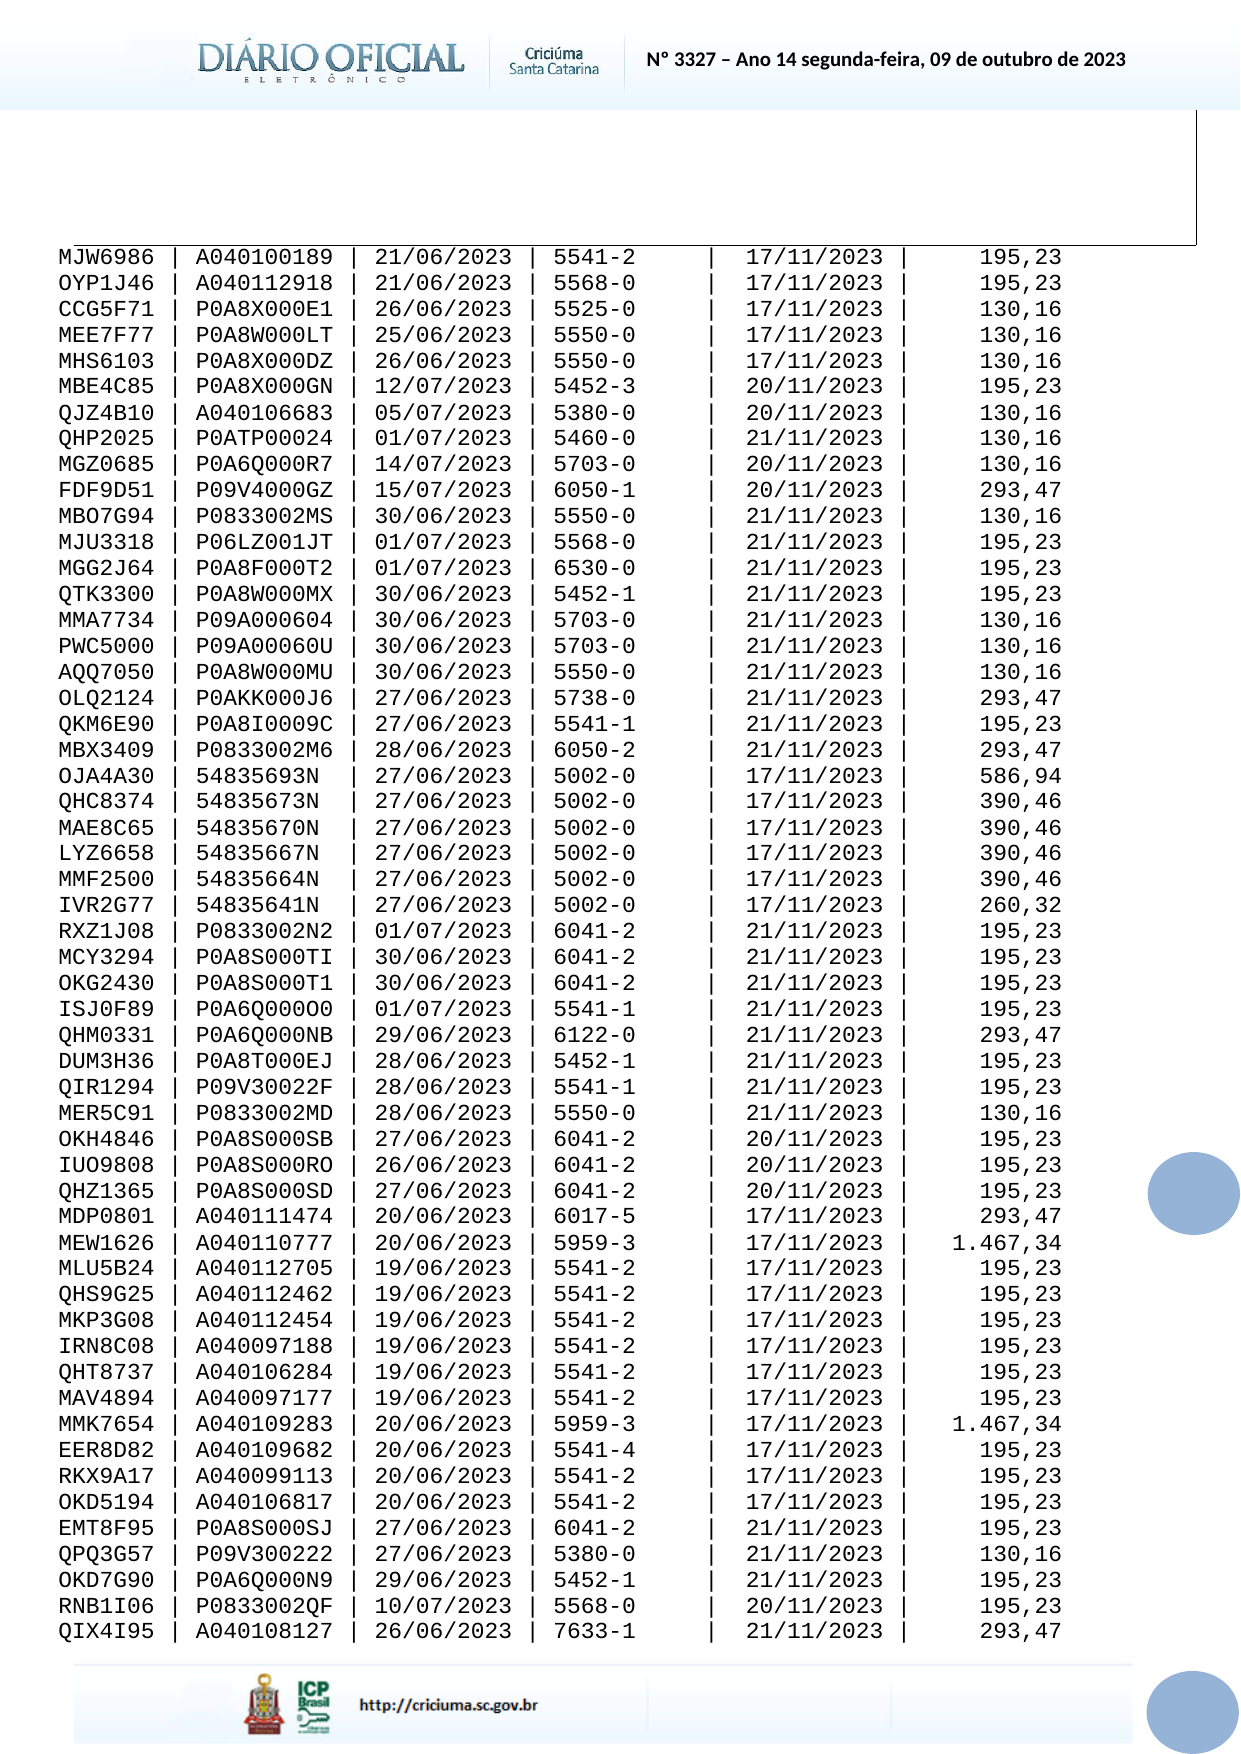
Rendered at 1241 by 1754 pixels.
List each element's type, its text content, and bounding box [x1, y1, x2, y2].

text QHZ1365 | P0A8S000SD | 27/06/2023 | 6041-2 | 20/11/2023 | 195,23 [44, 1179, 1150, 1205]
text QIX4I95 | A040108127 | 26/06/2023 | 7633-1 | 21/11/2023 | 293,47 [44, 1620, 1196, 1646]
text QHT8737 | A040106284 | 19/06/2023 | 5541-2 | 17/11/2023 | 195,23 [44, 1361, 1196, 1386]
text EMT8F95 | P0A8S000SJ | 27/06/2023 | 6041-2 | 21/11/2023 | 195,23 [44, 1516, 1196, 1542]
text MGG2J64 | P0A8F000T2 | 01/07/2023 | 6530-0 | 21/11/2023 | 195,23 [44, 556, 1196, 582]
text DUM3H36 | P0A8T000EJ | 28/06/2023 | 5452-1 | 21/11/2023 | 195,23 [44, 1049, 1196, 1075]
text MER5C91 | P0833002MD | 28/06/2023 | 5550-0 | 21/11/2023 | 130,16 [44, 1101, 1196, 1127]
text OYP1J46 | A040112918 | 21/06/2023 | 5568-0 | 17/11/2023 | 195,23 [44, 271, 1196, 297]
text IVR2G77 | 54835641N | 27/06/2023 | 5002-0 | 17/11/2023 | 260,32 [44, 894, 1196, 919]
text AQQ7050 | P0A8W000MU | 30/06/2023 | 5550-0 | 21/11/2023 | 130,16 [44, 660, 1196, 686]
text IUO9808 | P0A8S000RO | 26/06/2023 | 6041-2 | 20/11/2023 | 195,23 [44, 1153, 1180, 1179]
text MHS6103 | P0A8X000DZ | 26/06/2023 | 5550-0 | 17/11/2023 | 130,16 [44, 349, 1196, 375]
text OKH4846 | P0A8S000SB | 27/06/2023 | 6041-2 | 20/11/2023 | 195,23 [44, 1127, 1196, 1153]
text QIR1294 | P09V30022F | 28/06/2023 | 5541-1 | 21/11/2023 | 195,23 [44, 1075, 1196, 1101]
text LYZ6658 | 54835667N | 27/06/2023 | 5002-0 | 17/11/2023 | 390,46 [44, 842, 1196, 868]
text MCY3294 | P0A8S000TI | 30/06/2023 | 6041-2 | 21/11/2023 | 195,23 [44, 946, 1196, 971]
text QHP2025 | P0ATP00024 | 01/07/2023 | 5460-0 | 21/11/2023 | 130,16 [44, 427, 1196, 453]
text IRN8C08 | A040097188 | 19/06/2023 | 5541-2 | 17/11/2023 | 195,23 [44, 1334, 1196, 1361]
text MGZ0685 | P0A6Q000R7 | 14/07/2023 | 5703-0 | 20/11/2023 | 130,16 [44, 453, 1196, 479]
text OLQ2124 | P0AKK000J6 | 27/06/2023 | 5738-0 | 21/11/2023 | 293,47 [44, 686, 1196, 712]
text OJA4A30 | 54835693N | 27/06/2023 | 5002-0 | 17/11/2023 | 586,94 [44, 764, 1196, 790]
text MAV4894 | A040097177 | 19/06/2023 | 5541-2 | 17/11/2023 | 195,23 [44, 1386, 1196, 1412]
text OKD7G90 | P0A6Q000N9 | 29/06/2023 | 5452-1 | 21/11/2023 | 195,23 [44, 1568, 1196, 1594]
text QHS9G25 | A040112462 | 19/06/2023 | 5541-2 | 17/11/2023 | 195,23 [44, 1283, 1196, 1309]
text QTK3300 | P0A8W000MX | 30/06/2023 | 5452-1 | 21/11/2023 | 195,23 [44, 582, 1196, 608]
text OKD5194 | A040106817 | 20/06/2023 | 5541-2 | 17/11/2023 | 195,23 [44, 1490, 1196, 1516]
text EER8D82 | A040109682 | 20/06/2023 | 5541-4 | 17/11/2023 | 195,23 [44, 1438, 1196, 1464]
text QHM0331 | P0A6Q000NB | 29/06/2023 | 6122-0 | 21/11/2023 | 293,47 [44, 1023, 1196, 1049]
text MLU5B24 | A040112705 | 19/06/2023 | 5541-2 | 17/11/2023 | 195,23 [44, 1257, 1196, 1283]
text MBO7G94 | P0833002MS | 30/06/2023 | 5550-0 | 21/11/2023 | 130,16 [44, 504, 1196, 531]
text MEW1626 | A040110777 | 20/06/2023 | 5959-3 | 17/11/2023 | 1.467,34 [44, 1231, 1196, 1257]
text MBE4C85 | P0A8X000GN | 12/07/2023 | 5452-3 | 20/11/2023 | 195,23 [44, 375, 1196, 401]
text QHC8374 | 54835673N | 27/06/2023 | 5002-0 | 17/11/2023 | 390,46 [44, 790, 1196, 816]
text PWC5000 | P09A00060U | 30/06/2023 | 5703-0 | 21/11/2023 | 130,16 [44, 634, 1196, 660]
text MAE8C65 | 54835670N | 27/06/2023 | 5002-0 | 17/11/2023 | 390,46 [44, 816, 1196, 842]
text RNB1I06 | P0833002QF | 10/07/2023 | 5568-0 | 20/11/2023 | 195,23 [44, 1594, 1196, 1620]
text MBX3409 | P0833002M6 | 28/06/2023 | 6050-2 | 21/11/2023 | 293,47 [44, 738, 1196, 764]
text MJW6986 | A040100189 | 21/06/2023 | 5541-2 | 17/11/2023 | 195,23 [44, 245, 1196, 271]
text QJZ4B10 | A040106683 | 05/07/2023 | 5380-0 | 20/11/2023 | 130,16 [44, 401, 1196, 427]
text OKG2430 | P0A8S000T1 | 30/06/2023 | 6041-2 | 21/11/2023 | 195,23 [44, 971, 1196, 997]
text FDF9D51 | P09V4000GZ | 15/07/2023 | 6050-1 | 20/11/2023 | 293,47 [44, 479, 1196, 504]
text RXZ1J08 | P0833002N2 | 01/07/2023 | 6041-2 | 21/11/2023 | 195,23 [44, 919, 1196, 946]
text MDP0801 | A040111474 | 20/06/2023 | 6017-5 | 17/11/2023 | 293,47 [44, 1205, 1171, 1231]
text ISJ0F89 | P0A6Q000O0 | 01/07/2023 | 5541-1 | 21/11/2023 | 195,23 [44, 997, 1196, 1023]
text QPQ3G57 | P09V300222 | 27/06/2023 | 5380-0 | 21/11/2023 | 130,16 [44, 1542, 1196, 1568]
text RKX9A17 | A040099113 | 20/06/2023 | 5541-2 | 17/11/2023 | 195,23 [44, 1464, 1196, 1490]
text MMF2500 | 54835664N | 27/06/2023 | 5002-0 | 17/11/2023 | 390,46 [44, 868, 1196, 894]
text MMA7734 | P09A000604 | 30/06/2023 | 5703-0 | 21/11/2023 | 130,16 [44, 608, 1196, 634]
text MKP3G08 | A040112454 | 19/06/2023 | 5541-2 | 17/11/2023 | 195,23 [44, 1309, 1196, 1334]
text MEE7F77 | P0A8W000LT | 25/06/2023 | 5550-0 | 17/11/2023 | 130,16 [44, 323, 1196, 349]
text MMK7654 | A040109283 | 20/06/2023 | 5959-3 | 17/11/2023 | 1.467,34 [44, 1412, 1196, 1438]
text MJU3318 | P06LZ001JT | 01/07/2023 | 5568-0 | 21/11/2023 | 195,23 [44, 531, 1196, 556]
text QKM6E90 | P0A8I0009C | 27/06/2023 | 5541-1 | 21/11/2023 | 195,23 [44, 712, 1196, 738]
text CCG5F71 | P0A8X000E1 | 26/06/2023 | 5525-0 | 17/11/2023 | 130,16 [44, 297, 1196, 323]
